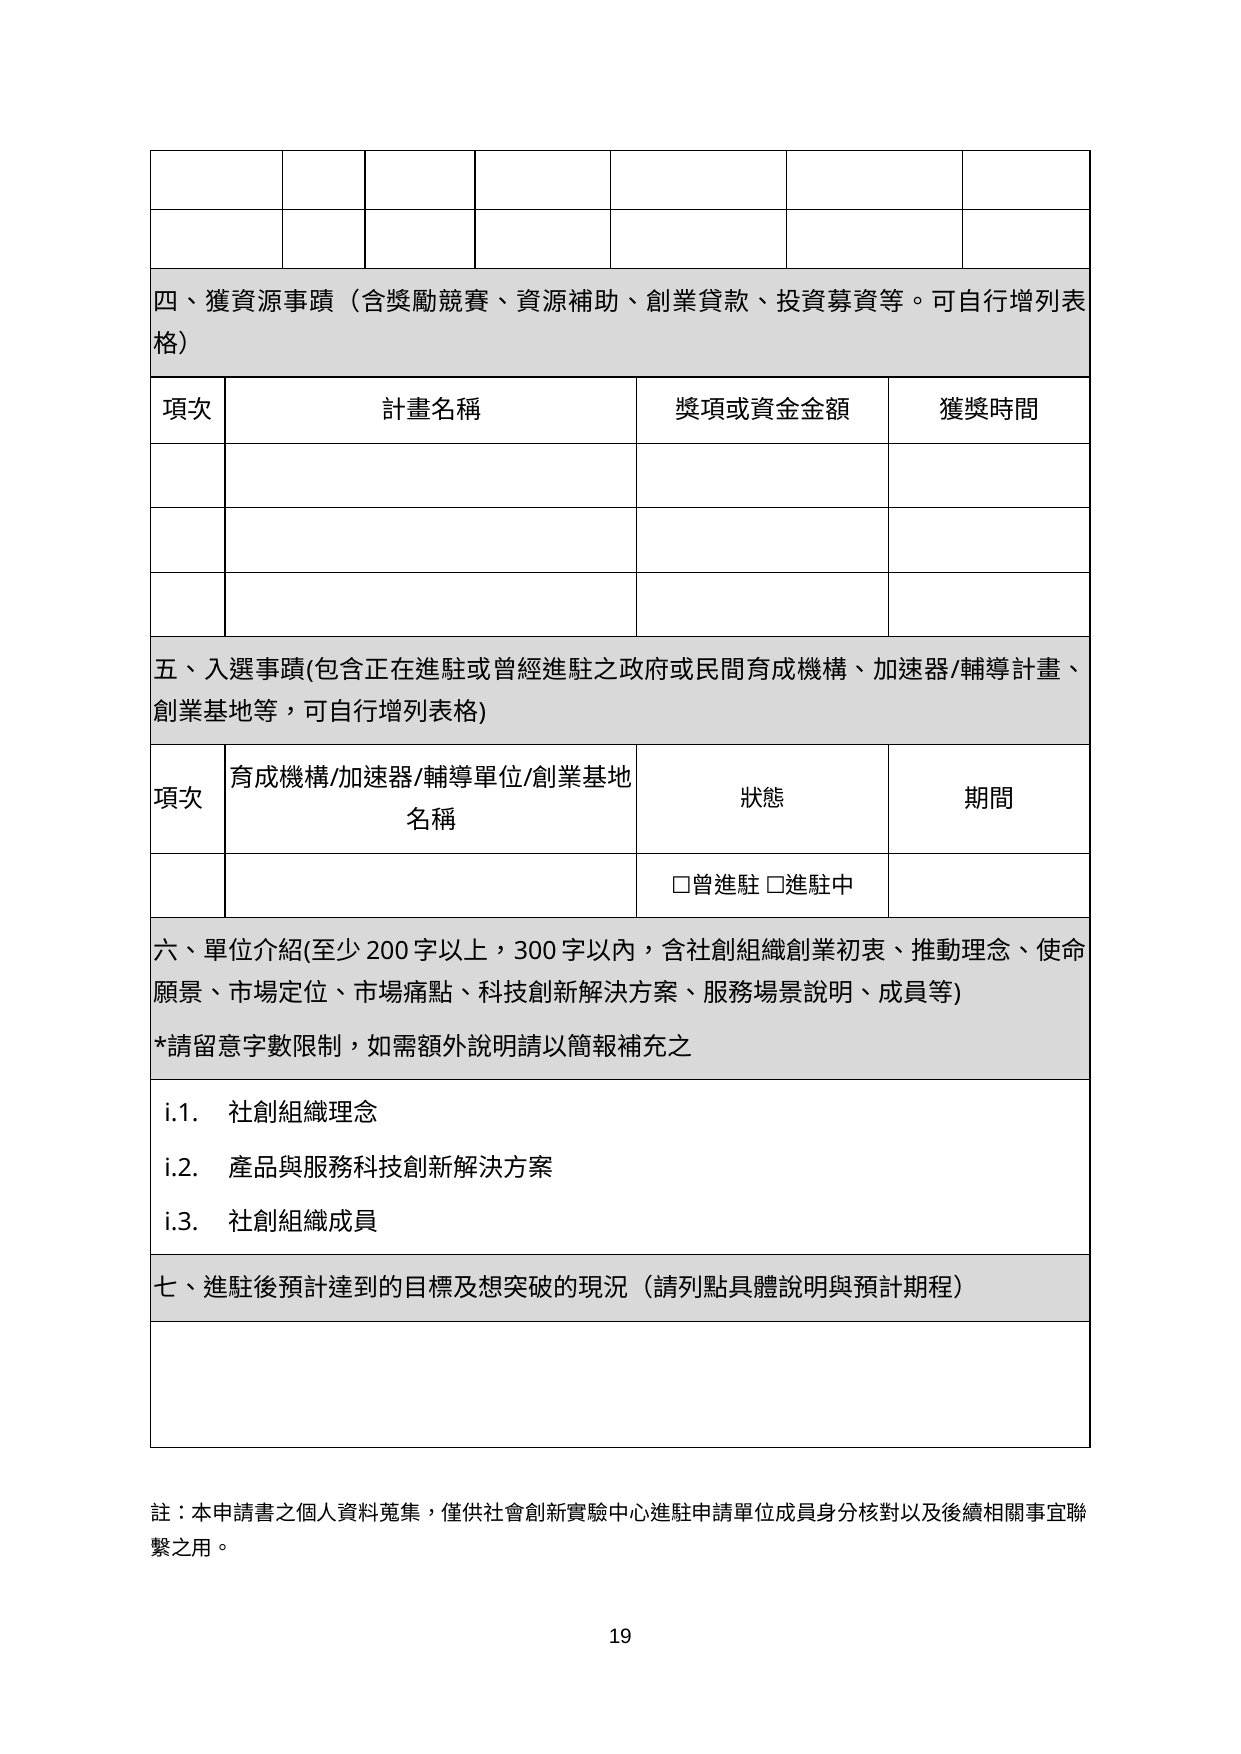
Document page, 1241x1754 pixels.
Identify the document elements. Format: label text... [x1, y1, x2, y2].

table_cell [151, 444, 224, 507]
table_cell 七、進駐後預計達到的目標及想突破的現況（請列點具體說明與預計期程） [151, 1255, 1089, 1321]
table_cell [151, 854, 224, 917]
table_cell [476, 210, 610, 268]
table_cell [637, 573, 888, 636]
table_cell [151, 151, 282, 209]
table_cell [611, 210, 786, 268]
table_cell [889, 573, 1089, 636]
table_cell [151, 1322, 1089, 1447]
table_cell [151, 573, 224, 636]
table_cell 狀態 [637, 745, 888, 852]
table_cell [151, 210, 282, 268]
table_cell [366, 210, 474, 268]
table_cell [889, 854, 1089, 917]
table_cell 期間 [889, 745, 1089, 852]
table_cell 項次 [151, 745, 224, 852]
table_cell [226, 444, 636, 507]
table_cell 社創組織理念 產品與服務科技創新解決方案 社創組織成員 [151, 1080, 1089, 1254]
table_cell [476, 151, 610, 209]
table_cell 獲獎時間 [889, 378, 1089, 443]
table_cell 六、單位介紹(至少200字以上，300字以內，含社創組織創業初衷、推動理念、使命願景、市場定位、市場痛點、科技創新解決方案、服務場景說明、成員等) *請留意字數限制，如需額外說明請以簡報補充之 [151, 918, 1089, 1079]
table_cell [226, 508, 636, 572]
table_cell [787, 151, 962, 209]
table_cell 獎項或資金金額 [637, 378, 888, 443]
table_cell 項次 [151, 378, 224, 443]
table_cell [787, 210, 962, 268]
table_cell ☐曾進駐 ☐進駐中 [637, 854, 888, 917]
table_cell [889, 444, 1089, 507]
table_cell [283, 151, 364, 209]
table_cell [889, 508, 1089, 572]
table_cell 計畫名稱 [226, 378, 636, 443]
table_cell 五、入選事蹟(包含正在進駐或曾經進駐之政府或民間育成機構、加速器/輔導計畫、創業基地等，可自行增列表格) [151, 637, 1089, 744]
table_cell [637, 508, 888, 572]
table_cell [963, 151, 1089, 209]
table_cell 四、獲資源事蹟（含獎勵競賽、資源補助、創業貸款、投資募資等。可自行增列表格） [151, 269, 1089, 376]
table_cell [963, 210, 1089, 268]
table_cell [226, 854, 636, 917]
text 註：本申請書之個人資料蒐集，僅供社會創新實驗中心進駐申請單位成員身分核對以及後續相關事宜聯繫之用。 [150, 1497, 1090, 1562]
table_cell [637, 444, 888, 507]
table_cell [611, 151, 786, 209]
table_cell [366, 151, 474, 209]
table_cell 育成機構/加速器/輔導單位/創業基地名稱 [226, 745, 636, 852]
table_cell [283, 210, 364, 268]
table_cell [151, 508, 224, 572]
table_cell [226, 573, 636, 636]
